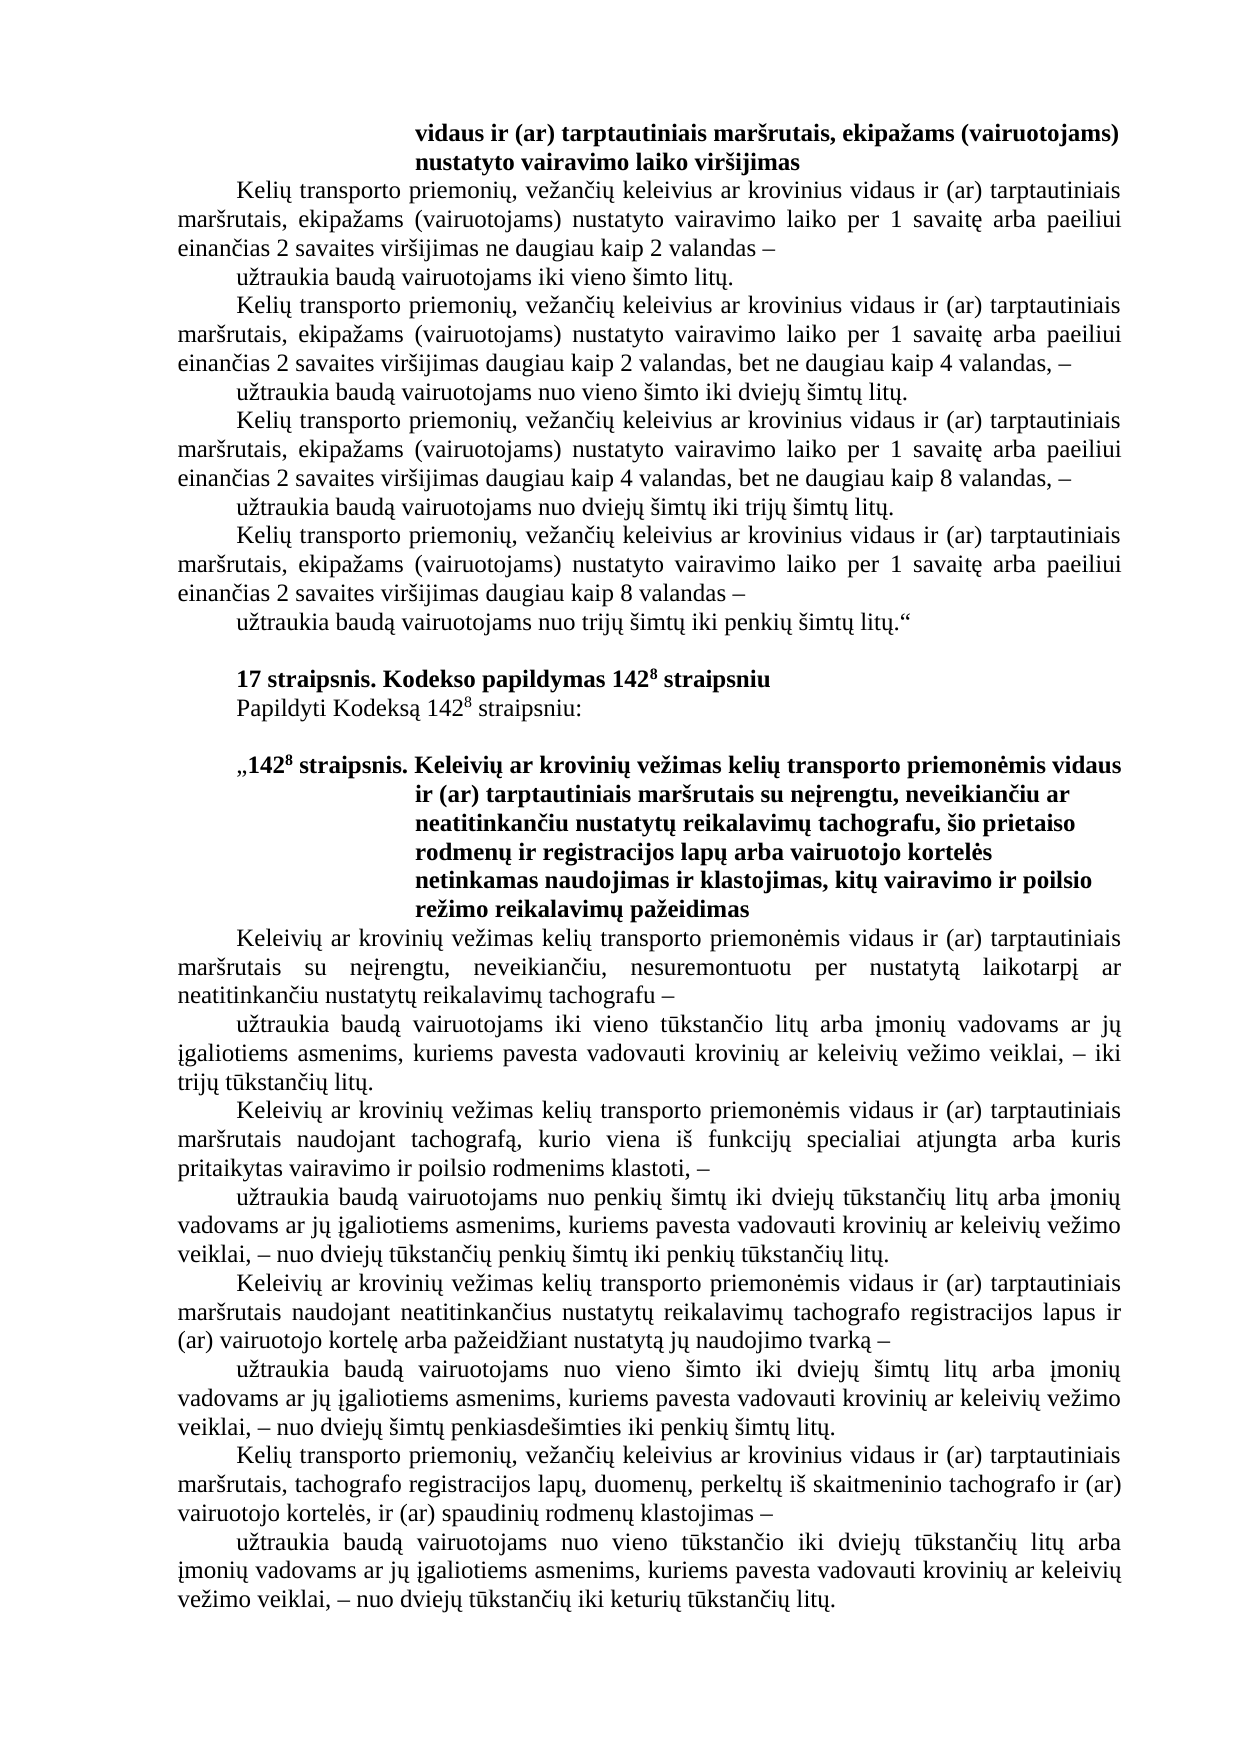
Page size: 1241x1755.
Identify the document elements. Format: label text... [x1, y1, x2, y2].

text Keleivių ar krovinių vežimas kelių transporto priemonėmis vidaus ir (ar) tarptautiniais maršrutais su neįrengtu, neveikiančiu, nesuremontuotu per nustatytą laikotarpį ar neatitinkančiu nustatytų reikalavimų tachografu – [177, 923, 1122, 1009]
text Kelių transporto priemonių, vežančių keleivius ar krovinius vidaus ir (ar) tarptautiniais maršrutais, ekipažams (vairuotojams) nustatyto vairavimo laiko per 1 savaitę arba paeiliui einančias 2 savaites viršijimas daugiau kaip 4 valandas, bet ne daugiau kaip 8 valandas, – [177, 406, 1122, 492]
text užtraukia baudą vairuotojams nuo trijų šimtų iki penkių šimtų litų.“ [177, 607, 1122, 636]
text Keleivių ar krovinių vežimas kelių transporto priemonėmis vidaus ir (ar) tarptautiniais maršrutais naudojant neatitinkančius nustatytų reikalavimų tachografo registracijos lapus ir (ar) vairuotojo kortelę arba pažeidžiant nustatytą jų naudojimo tvarką – [177, 1268, 1122, 1354]
text užtraukia baudą vairuotojams nuo penkių šimtų iki dviejų tūkstančių litų arba įmonių vadovams ar jų įgaliotiems asmenims, kuriems pavesta vadovauti krovinių ar keleivių vežimo veiklai, – nuo dviejų tūkstančių penkių šimtų iki penkių tūkstančių litų. [177, 1182, 1122, 1268]
text užtraukia baudą vairuotojams iki vieno šimto litų. [177, 262, 1122, 291]
text užtraukia baudą vairuotojams nuo vieno šimto iki dviejų šimtų litų arba įmonių vadovams ar jų įgaliotiems asmenims, kuriems pavesta vadovauti krovinių ar keleivių vežimo veiklai, – nuo dviejų šimtų penkiasdešimties iki penkių šimtų litų. [177, 1354, 1122, 1441]
text užtraukia baudą vairuotojams iki vieno tūkstančio litų arba įmonių vadovams ar jų įgaliotiems asmenims, kuriems pavesta vadovauti krovinių ar keleivių vežimo veiklai, – iki trijų tūkstančių litų. [177, 1009, 1122, 1096]
text užtraukia baudą vairuotojams nuo dviejų šimtų iki trijų šimtų litų. [177, 492, 1122, 521]
text Kelių transporto priemonių, vežančių keleivius ar krovinius vidaus ir (ar) tarptautiniais maršrutais, tachografo registracijos lapų, duomenų, perkeltų iš skaitmeninio tachografo ir (ar) vairuotojo kortelės, ir (ar) spaudinių rodmenų klastojimas – [177, 1441, 1122, 1527]
text Kelių transporto priemonių, vežančių keleivius ar krovinius vidaus ir (ar) tarptautiniais maršrutais, ekipažams (vairuotojams) nustatyto vairavimo laiko per 1 savaitę arba paeiliui einančias 2 savaites viršijimas ne daugiau kaip 2 valandas – [177, 176, 1122, 262]
text „1428 straipsnis. Keleivių ar krovinių vežimas kelių transporto priemonėmis vidaus ir (ar) tarptautiniais maršrutais su neįrengtu, neveikiančiu ar neatitinkančiu nustatytų reikalavimų tachografu, šio prietaiso rodmenų ir registracijos lapų arba vairuotojo kortelės netinkamas naudojimas ir klastojimas, kitų vairavimo ir poilsio režimo reikalavimų pažeidimas [236, 751, 1122, 923]
text Kelių transporto priemonių, vežančių keleivius ar krovinius vidaus ir (ar) tarptautiniais maršrutais, ekipažams (vairuotojams) nustatyto vairavimo laiko per 1 savaitę arba paeiliui einančias 2 savaites viršijimas daugiau kaip 2 valandas, bet ne daugiau kaip 4 valandas, – [177, 291, 1122, 377]
text užtraukia baudą vairuotojams nuo vieno šimto iki dviejų šimtų litų. [177, 377, 1122, 406]
text 17 straipsnis. Kodekso papildymas 1428 straipsniu [177, 664, 1122, 693]
text užtraukia baudą vairuotojams nuo vieno tūkstančio iki dviejų tūkstančių litų arba įmonių vadovams ar jų įgaliotiems asmenims, kuriems pavesta vadovauti krovinių ar keleivių vežimo veiklai, – nuo dviejų tūkstančių iki keturių tūkstančių litų. [177, 1527, 1122, 1613]
text Kelių transporto priemonių, vežančių keleivius ar krovinius vidaus ir (ar) tarptautiniais maršrutais, ekipažams (vairuotojams) nustatyto vairavimo laiko per 1 savaitę arba paeiliui einančias 2 savaites viršijimas daugiau kaip 8 valandas – [177, 521, 1122, 607]
text vidaus ir (ar) tarptautiniais maršrutais, ekipažams (vairuotojams) nustatyto vairavimo laiko viršijimas [236, 118, 1122, 176]
text Papildyti Kodeksą 1428 straipsniu: [177, 693, 1122, 722]
text Keleivių ar krovinių vežimas kelių transporto priemonėmis vidaus ir (ar) tarptautiniais maršrutais naudojant tachografą, kurio viena iš funkcijų specialiai atjungta arba kuris pritaikytas vairavimo ir poilsio rodmenims klastoti, – [177, 1096, 1122, 1182]
